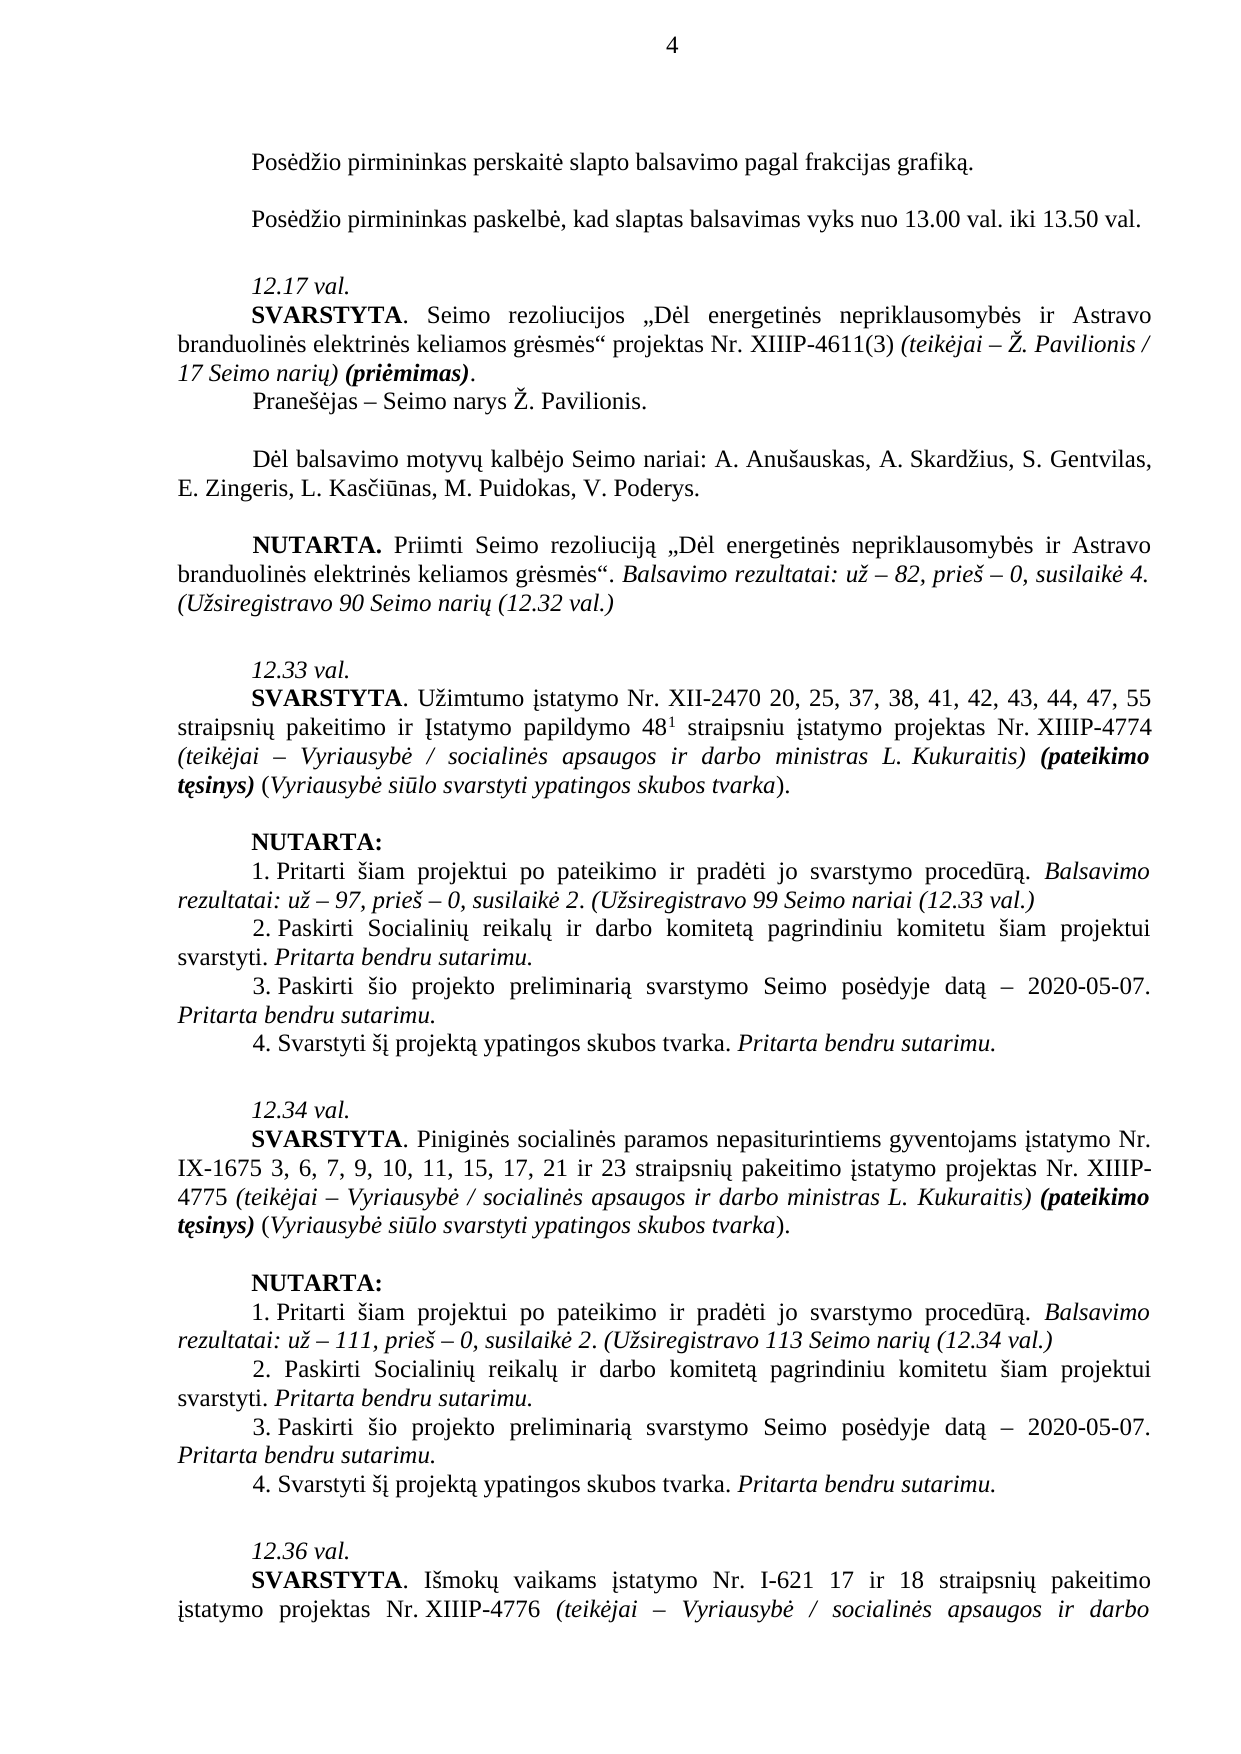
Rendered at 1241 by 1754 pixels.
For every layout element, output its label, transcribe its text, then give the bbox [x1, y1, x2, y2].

text Dėl balsavimo motyvų kalbėjo Seimo nariai: A. Anušauskas, A. Skardžius, S. Gentvilas, E. Zingeris, L. Kasčiūnas, M. Puidokas, V. Poderys. [177, 444, 1152, 501]
text 2. Paskirti Socialinių reikalų ir darbo komitetą pagrindiniu komitetu šiam projektui svarstyti. Pritarta bendru sutarimu. [177, 1354, 1152, 1412]
text 3. Paskirti šio projekto preliminarią svarstymo Seimo posėdyje datą – 2020-05-07. Pritarta bendru sutarimu. [177, 971, 1152, 1028]
text SVARSTYTA. Užimtumo įstatymo Nr. XII-2470 20, 25, 37, 38, 41, 42, 43, 44, 47, 55 straipsnių pakeitimo ir Įstatymo papildymo 481 straipsniu įstatymo projektas Nr. XIIIP-4774 (teikėjai – Vyriausybė / socialinės apsaugos ir darbo ministras L. Kukuraitis) (pateikimo tęsinys) (Vyriausybė siūlo svarstyti ypatingos skubos tvarka). [177, 683, 1152, 798]
text 1. Pritarti šiam projektui po pateikimo ir pradėti jo svarstymo procedūrą. Balsavimo rezultatai: už – 111, prieš – 0, susilaikė 2. (Užsiregistravo 113 Seimo narių (12.34 val.) [177, 1297, 1152, 1354]
text 3. Paskirti šio projekto preliminarią svarstymo Seimo posėdyje datą – 2020-05-07. Pritarta bendru sutarimu. [177, 1412, 1152, 1469]
text 12.36 val. [177, 1536, 1152, 1565]
text 4. Svarstyti šį projektą ypatingos skubos tvarka. Pritarta bendru sutarimu. [177, 1469, 1152, 1498]
text 2. Paskirti Socialinių reikalų ir darbo komitetą pagrindiniu komitetu šiam projektui svarstyti. Pritarta bendru sutarimu. [177, 913, 1152, 971]
text 12.17 val. [177, 271, 1152, 300]
text Pranešėjas – Seimo narys Ž. Pavilionis. [177, 386, 1152, 415]
text 12.33 val. [177, 655, 1152, 683]
text SVARSTYTA. Išmokų vaikams įstatymo Nr. I-621 17 ir 18 straipsnių pakeitimo įstatymo projektas Nr. XIIIP-4776 (teikėjai – Vyriausybė / socialinės apsaugos ir darbo [177, 1565, 1152, 1623]
text NUTARTA: [177, 1268, 1152, 1297]
text 4. Svarstyti šį projektą ypatingos skubos tvarka. Pritarta bendru sutarimu. [177, 1028, 1152, 1057]
text SVARSTYTA. Piniginės socialinės paramos nepasiturintiems gyventojams įstatymo Nr. IX-1675 3, 6, 7, 9, 10, 11, 15, 17, 21 ir 23 straipsnių pakeitimo įstatymo projektas Nr. XIIIP-4775 (teikėjai – Vyriausybė / socialinės apsaugos ir darbo ministras L. Kukuraitis) (pateikimo tęsinys) (Vyriausybė siūlo svarstyti ypatingos skubos tvarka). [177, 1124, 1152, 1239]
text NUTARTA. Priimti Seimo rezoliuciją „Dėl energetinės nepriklausomybės ir Astravo branduolinės elektrinės keliamos grėsmės“. Balsavimo rezultatai: už – 82, prieš – 0, susilaikė 4. (Užsiregistravo 90 Seimo narių (12.32 val.) [177, 530, 1152, 616]
text SVARSTYTA. Seimo rezoliucijos „Dėl energetinės nepriklausomybės ir Astravo branduolinės elektrinės keliamos grėsmės“ projektas Nr. XIIIP-4611(3) (teikėjai – Ž. Pavilionis / 17 Seimo narių) (priėmimas). [177, 300, 1152, 386]
text 1. Pritarti šiam projektui po pateikimo ir pradėti jo svarstymo procedūrą. Balsavimo rezultatai: už – 97, prieš – 0, susilaikė 2. (Užsiregistravo 99 Seimo nariai (12.33 val.) [177, 856, 1152, 913]
text Posėdžio pirmininkas perskaitė slapto balsavimo pagal frakcijas grafiką. [177, 147, 1152, 176]
text Posėdžio pirmininkas paskelbė, kad slaptas balsavimas vyks nuo 13.00 val. iki 13.50 val. [177, 204, 1152, 233]
text NUTARTA: [177, 827, 1152, 856]
text 12.34 val. [177, 1096, 1152, 1124]
